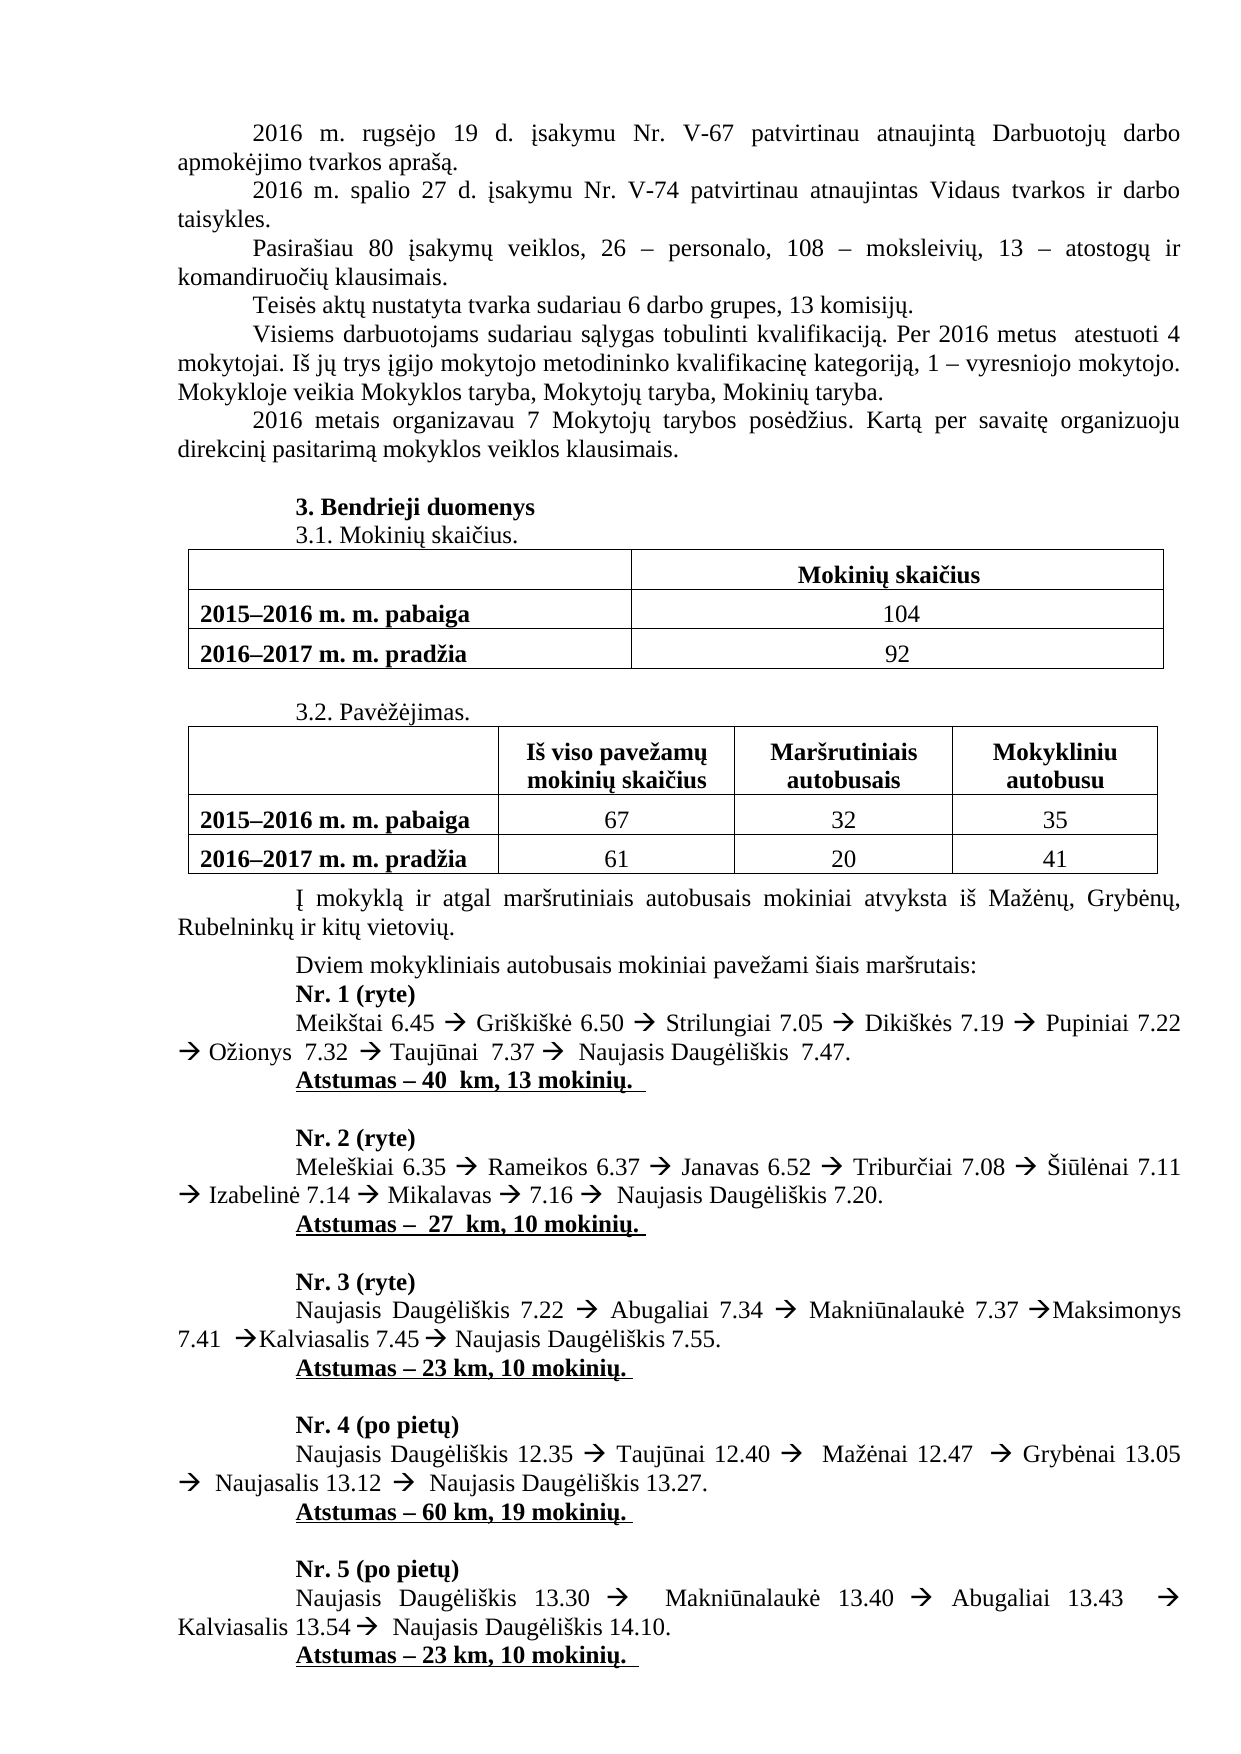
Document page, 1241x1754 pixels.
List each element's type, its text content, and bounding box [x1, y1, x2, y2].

text 2016 m. spalio 27 d. įsakymu Nr. V-74 patvirtinau atnaujintas Vidaus tvarkos ir darbo taisykles. [177, 176, 1181, 233]
text Naujasis Daugėliškis 12.35 à Taujūnai 12.40 à Mažėnai 12.47 à Grybėnai 13.05 à Naujasalis 13.12 à Naujasis Daugėliškis 13.27. [177, 1439, 1181, 1497]
table_header [189, 550, 631, 589]
text Visiems darbuotojams sudariau sąlygas tobulinti kvalifikaciją. Per 2016 metus atestuoti 4 mokytojai. Iš jų trys įgijo mokytojo metodininko kvalifikacinę kategoriją, 1 – vyresniojo mokytojo. Mokykloje veikia Mokyklos taryba, Mokytojų taryba, Mokinių taryba. [177, 319, 1181, 406]
table_header [189, 727, 498, 794]
text Nr. 5 (po pietų) [177, 1554, 1181, 1583]
text Naujasis Daugėliškis 13.30 à Makniūnalaukė 13.40 à Abugaliai 13.43 à Kalviasalis 13.54 à Naujasis Daugėliškis 14.10. [177, 1583, 1181, 1641]
table_cell 2015–2016 m. m. pabaiga [189, 590, 631, 628]
table_cell 67 [499, 795, 734, 833]
text Į mokyklą ir atgal maršrutiniais autobusais mokiniai atvyksta iš Mažėnų, Grybėnų, Rubelninkų ir kitų vietovių. [177, 883, 1181, 941]
table_cell 20 [735, 835, 952, 873]
table_cell 104 [632, 590, 1163, 628]
table_header Mokykliniu autobusu [953, 727, 1157, 794]
table_header Maršrutiniais autobusais [735, 727, 952, 794]
text 2016 m. rugsėjo 19 d. įsakymu Nr. V-67 patvirtinau atnaujintą Darbuotojų darbo apmokėjimo tvarkos aprašą. [177, 118, 1181, 176]
text Nr. 2 (ryte) [177, 1123, 1181, 1152]
text Naujasis Daugėliškis 7.22 à Abugaliai 7.34 à Makniūnalaukė 7.37 àMaksimonys 7.41 àKalviasalis 7.45 à Naujasis Daugėliškis 7.55. [177, 1296, 1181, 1353]
table_cell 35 [953, 795, 1157, 833]
text 3.1. Mokinių skaičius. [177, 521, 1181, 549]
text Atstumas – 60 km, 19 mokinių. [177, 1497, 1181, 1526]
text Meikštai 6.45 à Griškiškė 6.50 à Strilungiai 7.05 à Dikiškės 7.19 à Pupiniai 7.22 à Ožionys 7.32 à Taujūnai 7.37 à Naujasis Daugėliškis 7.47. [177, 1008, 1181, 1066]
text Atstumas – 27 km, 10 mokinių. [177, 1209, 1181, 1238]
text 3.2. Pavėžėjimas. [177, 697, 1181, 726]
table_cell 61 [499, 835, 734, 873]
table_cell 2016–2017 m. m. pradžia [189, 835, 498, 873]
text Meleškiai 6.35 à Rameikos 6.37 à Janavas 6.52 à Triburčiai 7.08 à Šiūlėnai 7.11 à Izabelinė 7.14 à Mikalavas à 7.16 à Naujasis Daugėliškis 7.20. [177, 1152, 1181, 1209]
table_cell 2016–2017 m. m. pradžia [189, 629, 631, 667]
table_cell 92 [632, 629, 1163, 667]
table_cell 2015–2016 m. m. pabaiga [189, 795, 498, 833]
table_cell 32 [735, 795, 952, 833]
text Atstumas – 23 km, 10 mokinių. [177, 1641, 1181, 1669]
table_header Mokinių skaičius [632, 550, 1163, 589]
text Pasirašiau 80 įsakymų veiklos, 26 – personalo, 108 – moksleivių, 13 – atostogų ir komandiruočių klausimais. [177, 233, 1181, 291]
text Dviem mokykliniais autobusais mokiniai pavežami šiais maršrutais: [177, 951, 1181, 979]
text Atstumas – 40 km, 13 mokinių. [177, 1066, 1181, 1094]
text 3. Bendrieji duomenys [177, 492, 1181, 521]
text Teisės aktų nustatyta tvarka sudariau 6 darbo grupes, 13 komisijų. [177, 291, 1181, 319]
text Nr. 4 (po pietų) [177, 1411, 1181, 1439]
table_header Iš viso pavežamų mokinių skaičius [499, 727, 734, 794]
text Nr. 3 (ryte) [177, 1267, 1181, 1296]
text Nr. 1 (ryte) [177, 979, 1181, 1008]
table_cell 41 [953, 835, 1157, 873]
text Atstumas – 23 km, 10 mokinių. [177, 1353, 1181, 1382]
text 2016 metais organizavau 7 Mokytojų tarybos posėdžius. Kartą per savaitę organizuoju direkcinį pasitarimą mokyklos veiklos klausimais. [177, 406, 1181, 463]
